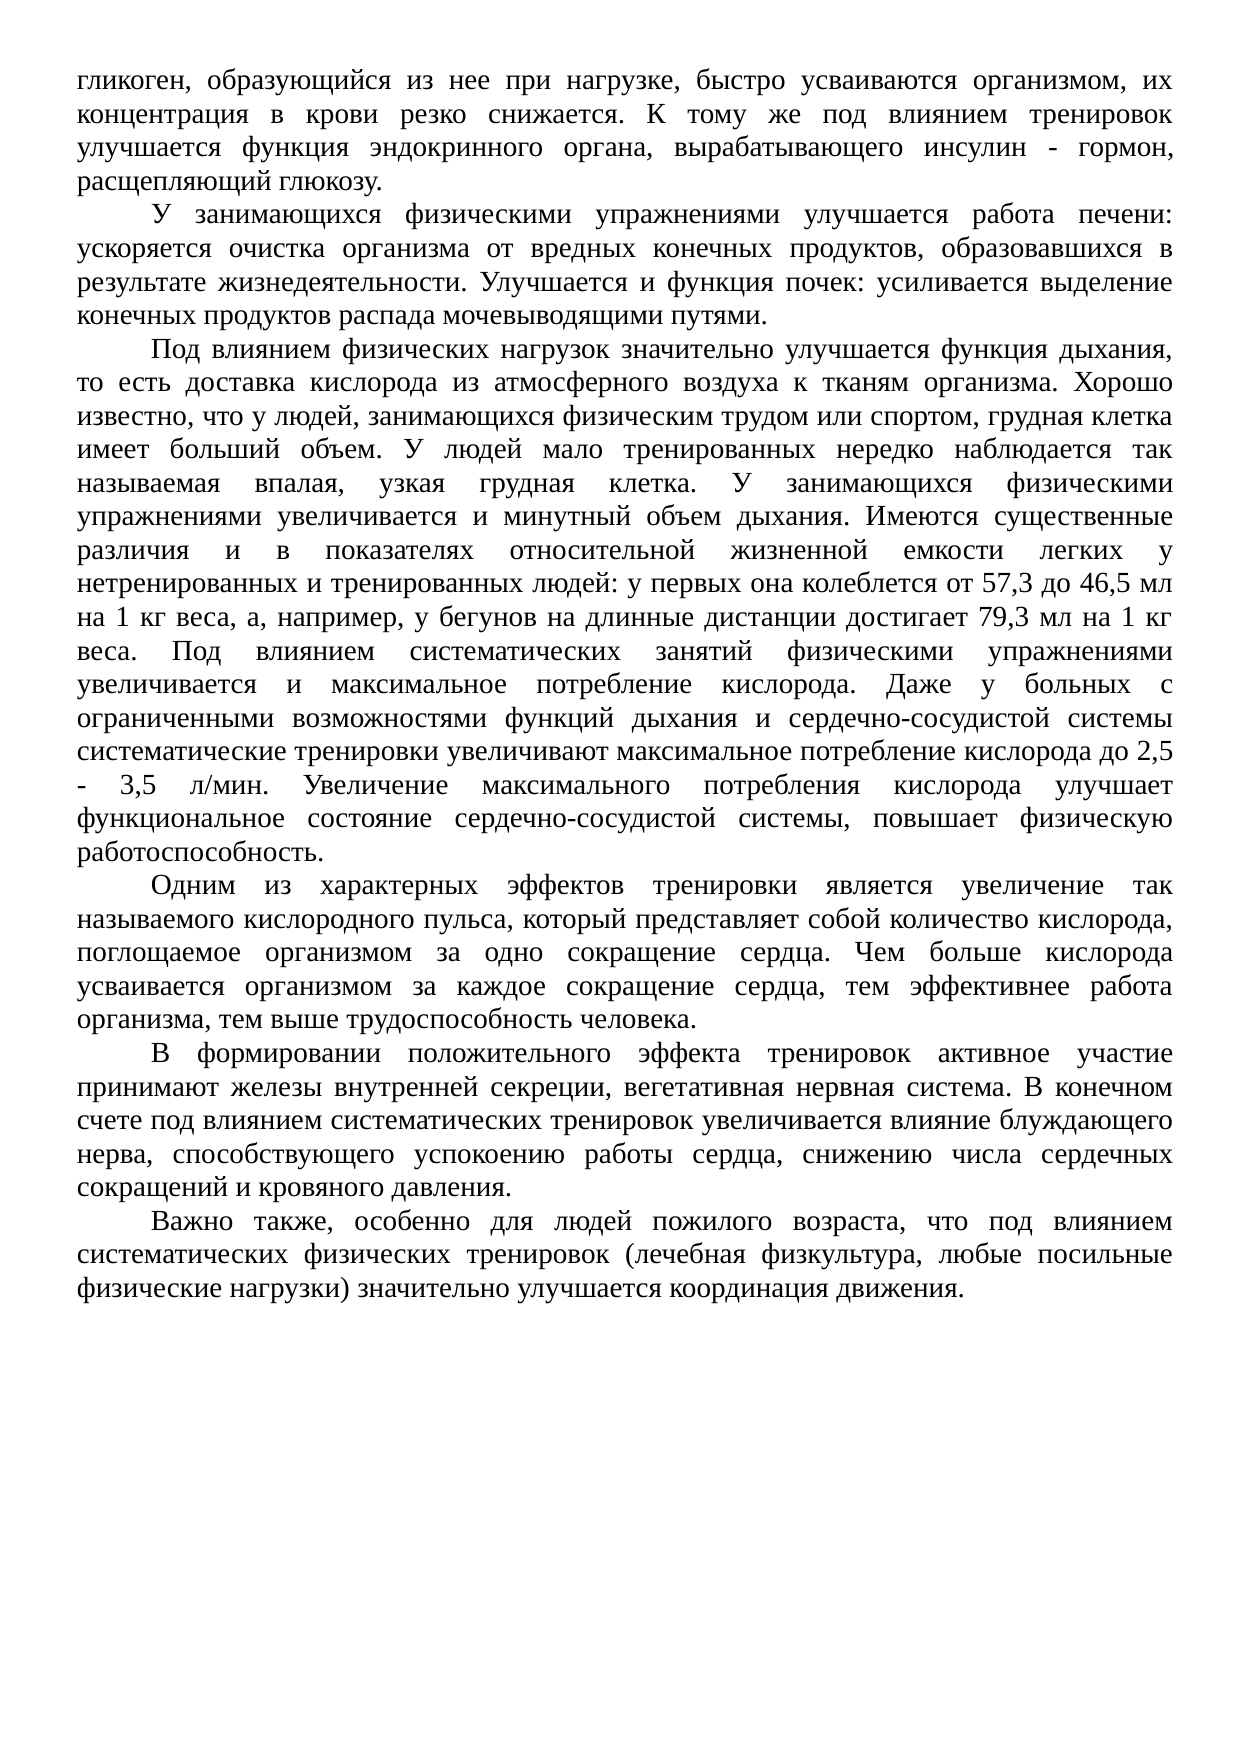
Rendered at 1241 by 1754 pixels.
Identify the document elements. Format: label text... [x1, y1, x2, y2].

text Одним из характерных эффектов тренировки является увеличение так называемого кислородного пульса, который представляет собой количество кислорода, поглощаемое организмом за одно сокращение сердца. Чем больше кислорода усваивается организмом за каждое сокращение сердца, тем эффективнее работа организма, тем выше трудоспособность человека. [77, 867, 1174, 1035]
text Под влиянием физических нагрузок значительно улучшается функция дыхания, то есть доставка кислорода из атмосферного воздуха к тканям организма. Хорошо известно, что у людей, занимающихся физическим трудом или спортом, грудная клетка имеет больший объем. У людей мало тренированных нередко наблюдается так называемая впалая, узкая грудная клетка. У занимающихся физическими упражнениями увеличивается и минутный объем дыхания. Имеются существенные различия и в показателях относительной жизненной емкости легких у нетренированных и тренированных людей: у первых она колеблется от 57,3 до 46,5 мл на 1 кг веса, а, например, у бегунов на длинные дистанции достигает 79,3 мл на 1 кг веса. Под влиянием систематических занятий физическими упражнениями увеличивается и максимальное потребление кислорода. Даже у больных с ограниченными возможностями функций дыхания и сердечно-сосудистой системы систематические тренировки увеличивают максимальное потребление кислорода до 2,5 ‑ 3,5 л/мин. Увеличение максимального потребления кислорода улучшает функциональное состояние сердечно-сосудистой системы, повышает физическую работоспособность. [77, 331, 1174, 867]
text Важно также, особенно для людей пожилого возраста, что под влиянием систематических физических тренировок (лечебная физкультура, любые посильные физические нагрузки) значительно улучшается координация движения. [77, 1203, 1174, 1303]
text гликоген, образующийся из нее при нагрузке, быстро усваиваются организмом, их концентрация в крови резко снижается. К тому же под влиянием тренировок улучшается функция эндокринного органа, вырабатывающего инсулин ‑ гормон, расщепляющий глюкозу. [77, 62, 1174, 197]
text У занимающихся физическими упражнениями улучшается работа печени: ускоряется очистка организма от вредных конечных продуктов, образовавшихся в результате жизнедеятельности. Улучшается и функция почек: усиливается выделение конечных продуктов распада мочевыводящими путями. [77, 197, 1174, 331]
text В формировании положительного эффекта тренировок активное участие принимают железы внутренней секреции, вегетативная нервная система. В конечном счете под влиянием систематических тренировок увеличивается влияние блуждающего нерва, способствующего успокоению работы сердца, снижению числа сердечных сокращений и кровяного давления. [77, 1035, 1174, 1203]
